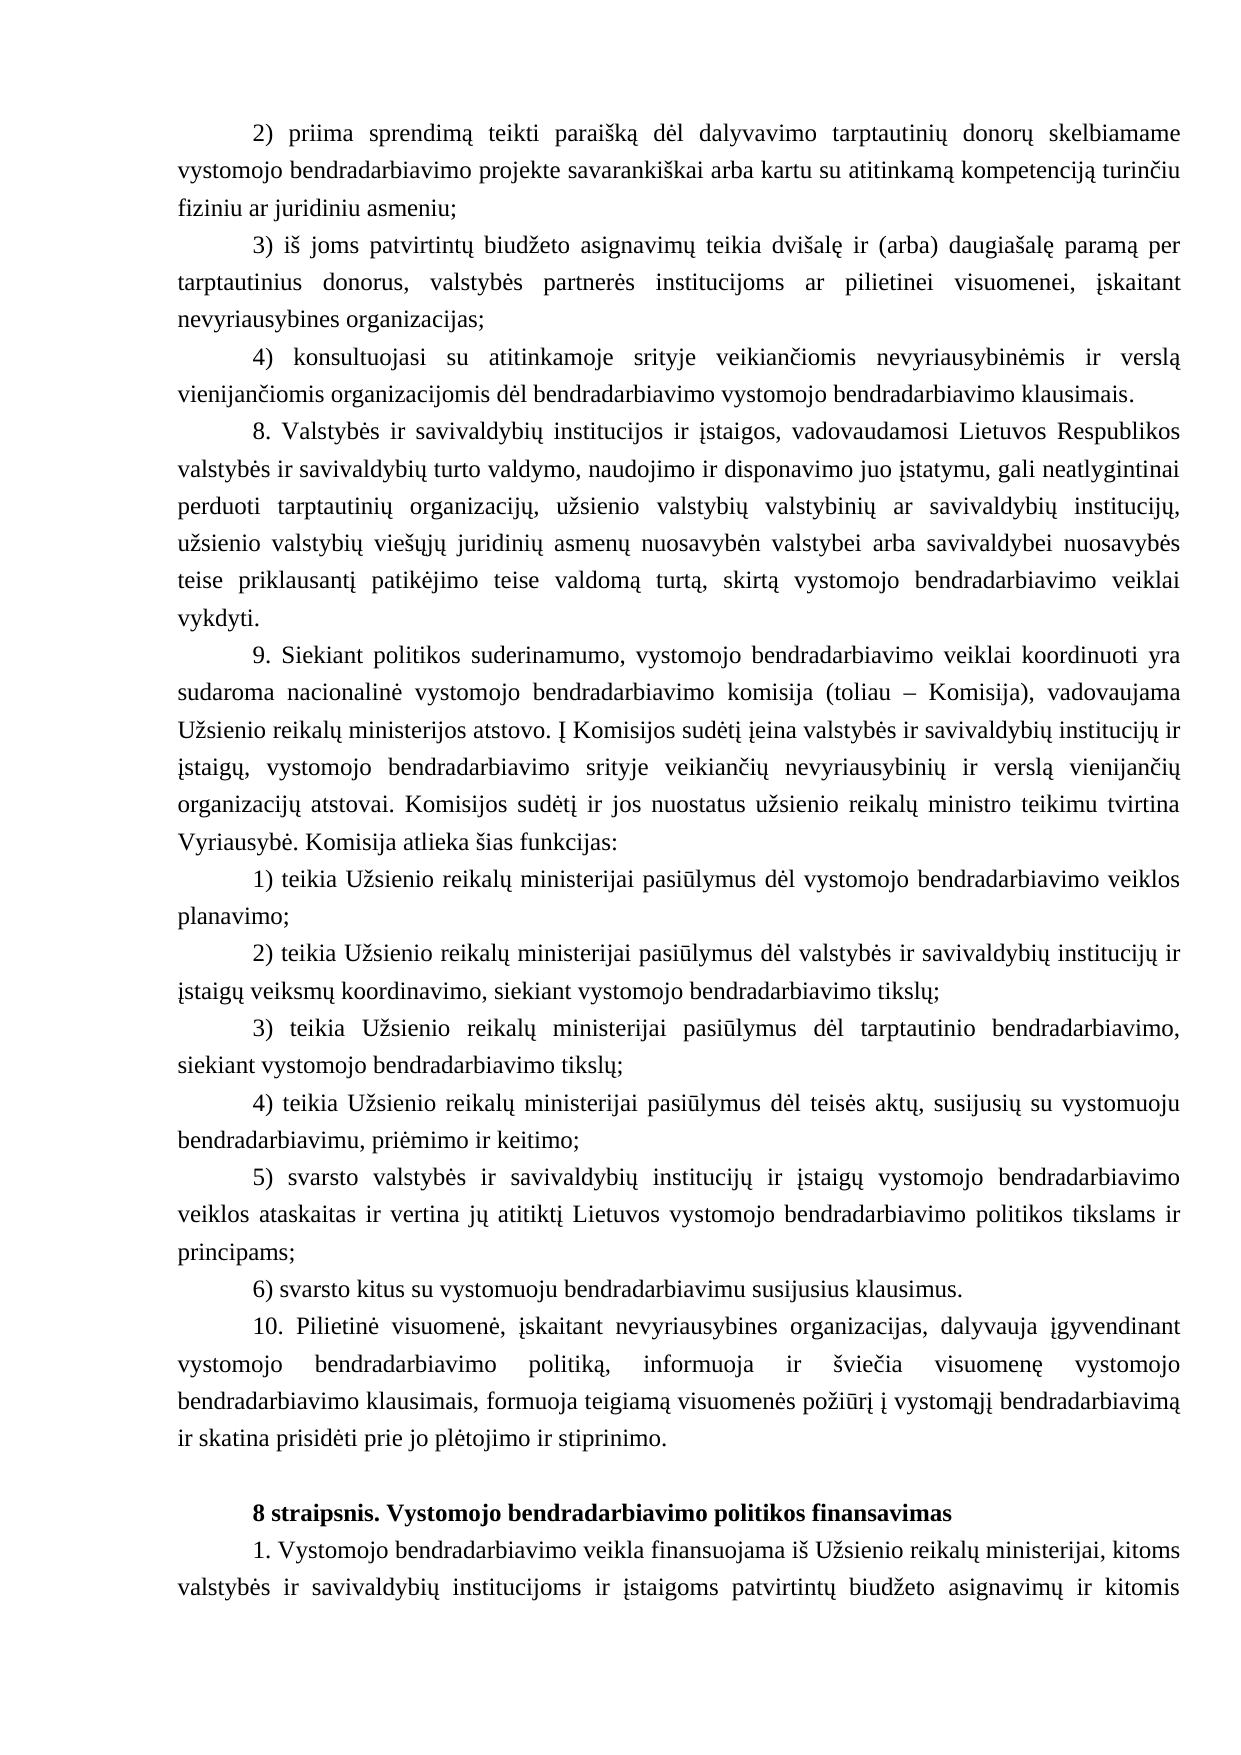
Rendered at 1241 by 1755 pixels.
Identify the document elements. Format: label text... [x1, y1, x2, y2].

text 9. Siekiant politikos suderinamumo, vystomojo bendradarbiavimo veiklai koordinuoti yra sudaroma nacionalinė vystomojo bendradarbiavimo komisija (toliau – Komisija), vadovaujama Užsienio reikalų ministerijos atstovo. Į Komisijos sudėtį įeina valstybės ir savivaldybių institucijų ir įstaigų, vystomojo bendradarbiavimo srityje veikiančių nevyriausybinių ir verslą vienijančių organizacijų atstovai. Komisijos sudėtį ir jos nuostatus užsienio reikalų ministro teikimu tvirtina Vyriausybė. Komisija atlieka šias funkcijas: [177, 640, 1181, 855]
text 4) teikia Užsienio reikalų ministerijai pasiūlymus dėl teisės aktų, susijusių su vystomuoju bendradarbiavimu, priėmimo ir keitimo; [177, 1088, 1181, 1154]
text 2) teikia Užsienio reikalų ministerijai pasiūlymus dėl valstybės ir savivaldybių institucijų ir įstaigų veiksmų koordinavimo, siekiant vystomojo bendradarbiavimo tikslų; [177, 938, 1181, 1004]
text 4) konsultuojasi su atitinkamoje srityje veikiančiomis nevyriausybinėmis ir verslą vienijančiomis organizacijomis dėl bendradarbiavimo vystomojo bendradarbiavimo klausimais. [177, 342, 1181, 408]
text 3) teikia Užsienio reikalų ministerijai pasiūlymus dėl tarptautinio bendradarbiavimo, siekiant vystomojo bendradarbiavimo tikslų; [177, 1013, 1181, 1079]
text 1. Vystomojo bendradarbiavimo veikla finansuojama iš Užsienio reikalų ministerijai, kitoms valstybės ir savivaldybių institucijoms ir įstaigoms patvirtintų biudžeto asignavimų ir kitomis [177, 1535, 1181, 1601]
text 8 straipsnis. Vystomojo bendradarbiavimo politikos finansavimas [177, 1498, 1181, 1527]
text 1) teikia Užsienio reikalų ministerijai pasiūlymus dėl vystomojo bendradarbiavimo veiklos planavimo; [177, 864, 1181, 930]
text 6) svarsto kitus su vystomuoju bendradarbiavimu susijusius klausimus. [177, 1274, 1181, 1303]
text 2) priima sprendimą teikti paraišką dėl dalyvavimo tarptautinių donorų skelbiamame vystomojo bendradarbiavimo projekte savarankiškai arba kartu su atitinkamą kompetenciją turinčiu fiziniu ar juridiniu asmeniu; [177, 118, 1181, 221]
text 3) iš joms patvirtintų biudžeto asignavimų teikia dvišalę ir (arba) daugiašalę paramą per tarptautinius donorus, valstybės partnerės institucijoms ar pilietinei visuomenei, įskaitant nevyriausybines organizacijas; [177, 230, 1181, 333]
text 8. Valstybės ir savivaldybių institucijos ir įstaigos, vadovaudamosi Lietuvos Respublikos valstybės ir savivaldybių turto valdymo, naudojimo ir disponavimo juo įstatymu, gali neatlygintinai perduoti tarptautinių organizacijų, užsienio valstybių valstybinių ar savivaldybių institucijų, užsienio valstybių viešųjų juridinių asmenų nuosavybėn valstybei arba savivaldybei nuosavybės teise priklausantį patikėjimo teise valdomą turtą, skirtą vystomojo bendradarbiavimo veiklai vykdyti. [177, 416, 1181, 632]
text 10. Pilietinė visuomenė, įskaitant nevyriausybines organizacijas, dalyvauja įgyvendinant vystomojo bendradarbiavimo politiką, informuoja ir šviečia visuomenę vystomojo bendradarbiavimo klausimais, formuoja teigiamą visuomenės požiūrį į vystomąjį bendradarbiavimą ir skatina prisidėti prie jo plėtojimo ir stiprinimo. [177, 1311, 1181, 1452]
text 5) svarsto valstybės ir savivaldybių institucijų ir įstaigų vystomojo bendradarbiavimo veiklos ataskaitas ir vertina jų atitiktį Lietuvos vystomojo bendradarbiavimo politikos tikslams ir principams; [177, 1162, 1181, 1266]
